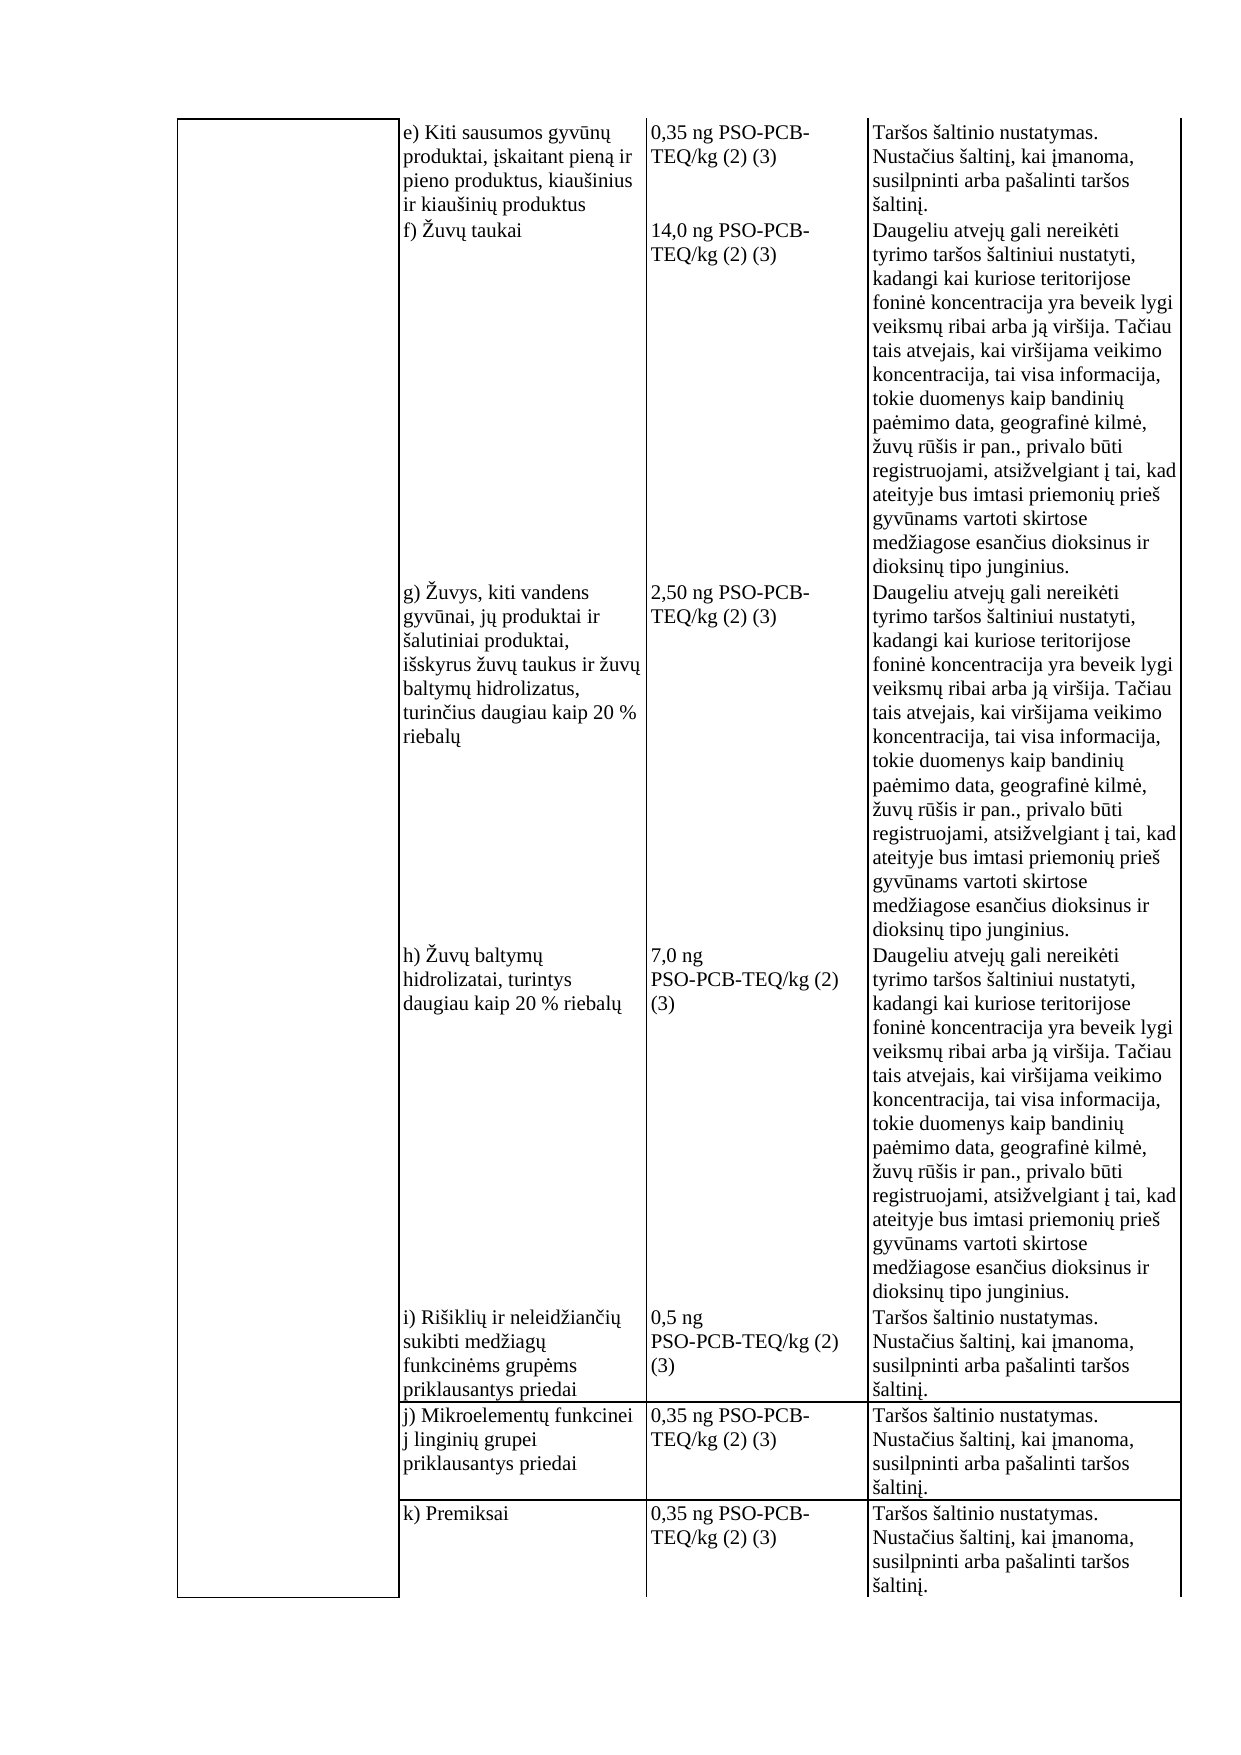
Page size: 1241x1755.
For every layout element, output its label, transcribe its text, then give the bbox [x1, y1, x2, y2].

table_cell g) Žuvys, kiti vandens gyvūnai, jų produktai ir šalutiniai produktai, išskyrus žuvų taukus ir žuvų baltymų hidrolizatus, turinčius daugiau kaip 20 % riebalų [400, 579, 646, 941]
table_cell h) Žuvų baltymų hidrolizatai, turintys daugiau kaip 20 % riebalų [400, 941, 646, 1303]
table_cell Daugeliu atvejų gali nereikėti tyrimo taršos šaltiniui nustatyti, kadangi kai kuriose teritorijose foninė koncentracija yra beveik lygi veiksmų ribai arba ją viršija. Tačiau tais atvejais, kai viršijama veikimo koncentracija, tai visa informacija, tokie duomenys kaip bandinių paėmimo data, geografinė kilmė, žuvų rūšis ir pan., privalo būti registruojami, atsižvelgiant į tai, kad ateityje bus imtasi priemonių prieš gyvūnams vartoti skirtose medžiagose esančius dioksinus ir dioksinų tipo junginius. [869, 941, 1180, 1303]
table_cell 0,5 ng PSO-PCB-TEQ/kg (2) (3) [647, 1304, 867, 1401]
table_cell Daugeliu atvejų gali nereikėti tyrimo taršos šaltiniui nustatyti, kadangi kai kuriose teritorijose foninė koncentracija yra beveik lygi veiksmų ribai arba ją viršija. Tačiau tais atvejais, kai viršijama veikimo koncentracija, tai visa informacija, tokie duomenys kaip bandinių paėmimo data, geografinė kilmė, žuvų rūšis ir pan., privalo būti registruojami, atsižvelgiant į tai, kad ateityje bus imtasi priemonių prieš gyvūnams vartoti skirtose medžiagose esančius dioksinus ir dioksinų tipo junginius. [869, 216, 1180, 578]
table_cell 7,0 ng PSO-PCB-TEQ/kg (2) (3) [647, 941, 867, 1303]
table_cell 14,0 ng PSO-PCB-TEQ/kg (2) (3) [647, 216, 867, 578]
table_cell k) Premiksai [400, 1501, 646, 1597]
table_cell f) Žuvų taukai [400, 216, 646, 578]
table_cell 2,50 ng PSO-PCB-TEQ/kg (2) (3) [647, 579, 867, 941]
table_cell Taršos šaltinio nustatymas. Nustačius šaltinį, kai įmanoma, susilpninti arba pašalinti taršos šaltinį. [869, 118, 1180, 216]
table_cell 0,35 ng PSO-PCB-TEQ/kg (2) (3) [647, 1501, 867, 1597]
table_cell e) Kiti sausumos gyvūnų produktai, įskaitant pieną ir pieno produktus, kiaušinius ir kiaušinių produktus [400, 118, 646, 216]
table_cell [178, 120, 398, 1597]
table_cell Taršos šaltinio nustatymas. Nustačius šaltinį, kai įmanoma, susilpninti arba pašalinti taršos šaltinį. [869, 1501, 1180, 1597]
table_cell j) Mikroelementų funkcinei j linginių grupei priklausantys priedai [400, 1403, 646, 1499]
table_cell Taršos šaltinio nustatymas. Nustačius šaltinį, kai įmanoma, susilpninti arba pašalinti taršos šaltinį. [869, 1304, 1180, 1401]
table_cell Daugeliu atvejų gali nereikėti tyrimo taršos šaltiniui nustatyti, kadangi kai kuriose teritorijose foninė koncentracija yra beveik lygi veiksmų ribai arba ją viršija. Tačiau tais atvejais, kai viršijama veikimo koncentracija, tai visa informacija, tokie duomenys kaip bandinių paėmimo data, geografinė kilmė, žuvų rūšis ir pan., privalo būti registruojami, atsižvelgiant į tai, kad ateityje bus imtasi priemonių prieš gyvūnams vartoti skirtose medžiagose esančius dioksinus ir dioksinų tipo junginius. [869, 579, 1180, 941]
table_cell 0,35 ng PSO-PCB-TEQ/kg (2) (3) [647, 1403, 867, 1499]
table_cell i) Rišiklių ir neleidžiančių sukibti medžiagų funkcinėms grupėms priklausantys priedai [400, 1304, 646, 1401]
table_cell 0,35 ng PSO-PCB-TEQ/kg (2) (3) [647, 118, 867, 216]
table_cell Taršos šaltinio nustatymas. Nustačius šaltinį, kai įmanoma, susilpninti arba pašalinti taršos šaltinį. [869, 1403, 1180, 1499]
